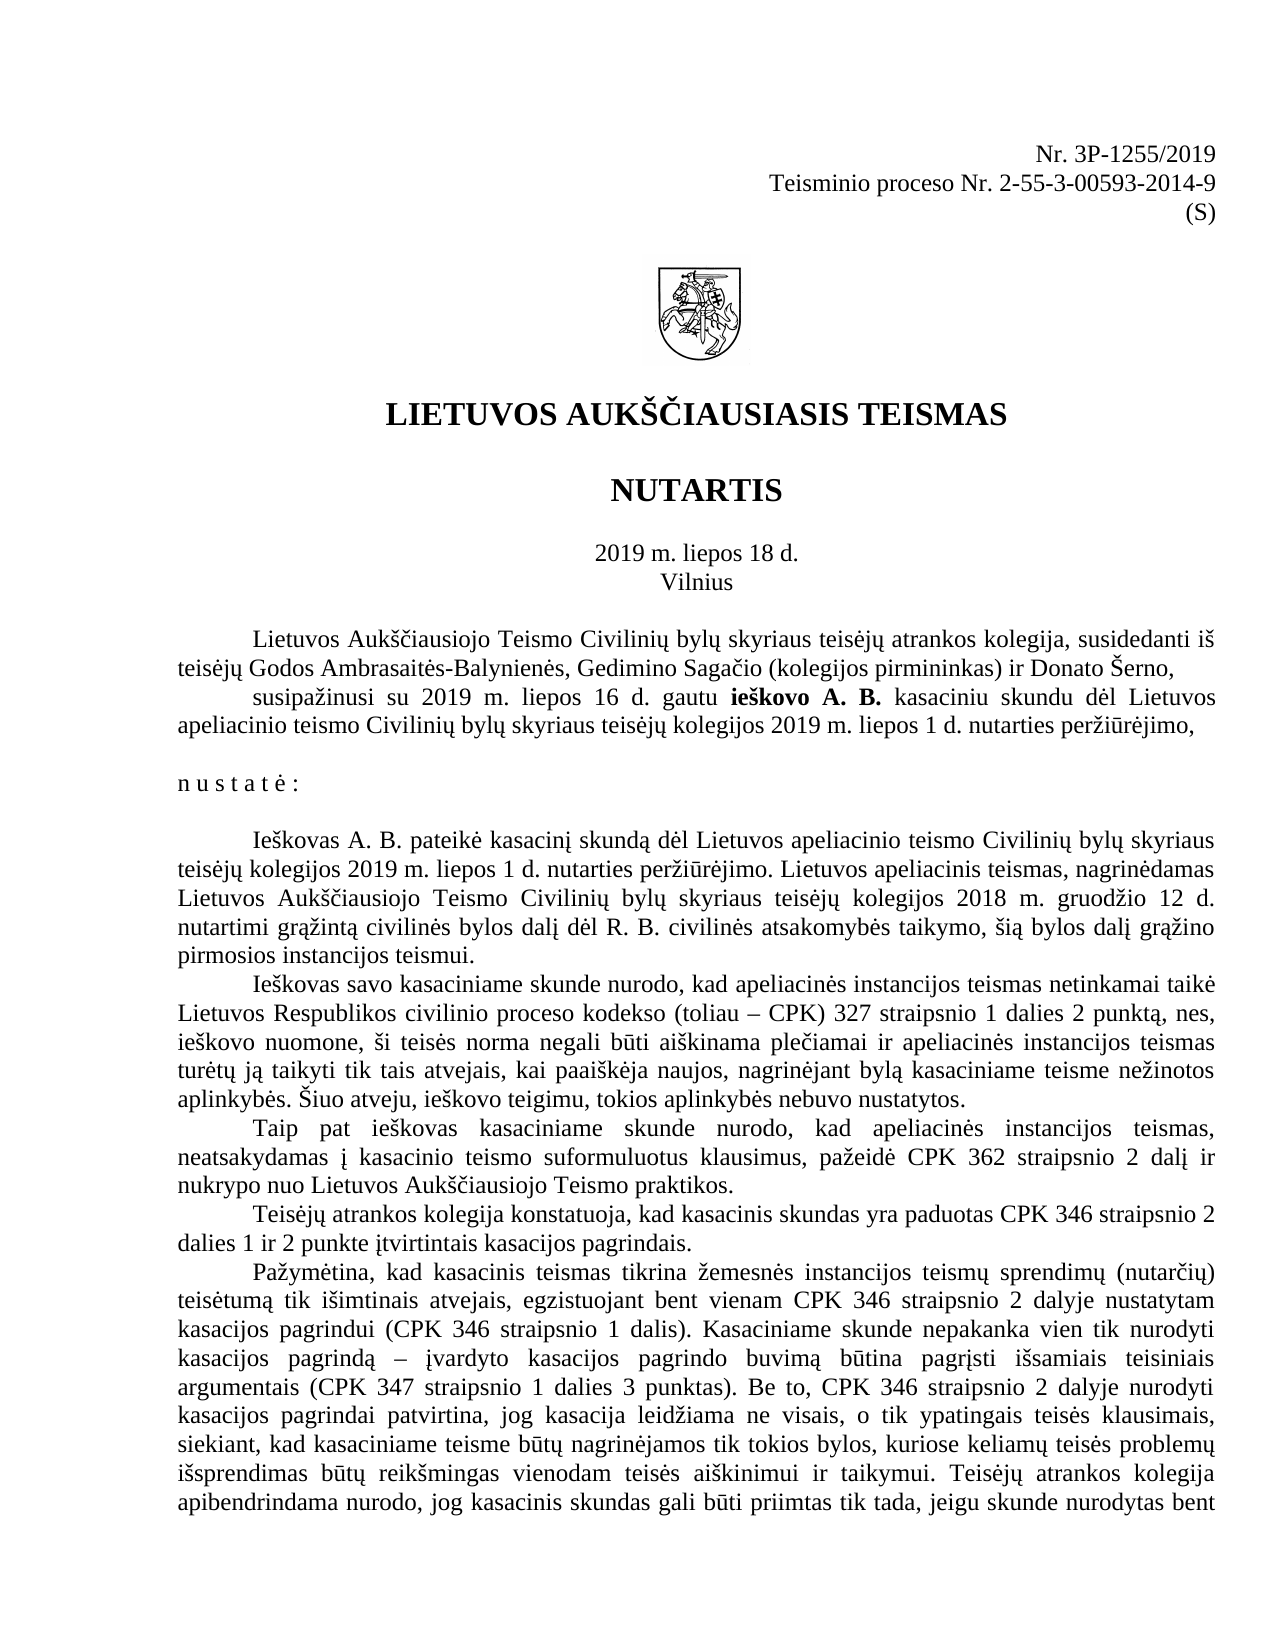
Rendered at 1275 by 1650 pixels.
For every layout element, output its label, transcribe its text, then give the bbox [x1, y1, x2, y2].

text susipažinusi su 2019 m. liepos 16 d. gautu ieškovo A. B. kasaciniu skundu dėl Lietuvos apeliacinio teismo Civilinių bylų skyriaus teisėjų kolegijos 2019 m. liepos 1 d. nutarties peržiūrėjimo, [177, 682, 1216, 739]
text Teisėjų atrankos kolegija konstatuoja, kad kasacinis skundas yra paduotas CPK 346 straipsnio 2 dalies 1 ir 2 punkte įtvirtintais kasacijos pagrindais. [177, 1199, 1216, 1257]
text Vilnius [177, 567, 1216, 595]
text (S) [177, 197, 1216, 226]
text Ieškovas A. B. pateikė kasacinį skundą dėl Lietuvos apeliacinio teismo Civilinių bylų skyriaus teisėjų kolegijos 2019 m. liepos 1 d. nutarties peržiūrėjimo. Lietuvos apeliacinis teismas, nagrinėdamas Lietuvos Aukščiausiojo Teismo Civilinių bylų skyriaus teisėjų kolegijos 2018 m. gruodžio 12 d. nutartimi grąžintą civilinės bylos dalį dėl R. B. civilinės atsakomybės taikymo, šią bylos dalį grąžino pirmosios instancijos teismui. [177, 825, 1216, 969]
text Pažymėtina, kad kasacinis teismas tikrina žemesnės instancijos teismų sprendimų (nutarčių) teisėtumą tik išimtinais atvejais, egzistuojant bent vienam CPK 346 straipsnio 2 dalyje nustatytam kasacijos pagrindui (CPK 346 straipsnio 1 dalis). Kasaciniame skunde nepakanka vien tik nurodyti kasacijos pagrindą – įvardyto kasacijos pagrindo buvimą būtina pagrįsti išsamiais teisiniais argumentais (CPK 347 straipsnio 1 dalies 3 punktas). Be to, CPK 346 straipsnio 2 dalyje nurodyti kasacijos pagrindai patvirtina, jog kasacija leidžiama ne visais, o tik ypatingais teisės klausimais, siekiant, kad kasaciniame teisme būtų nagrinėjamos tik tokios bylos, kuriose keliamų teisės problemų išsprendimas būtų reikšmingas vienodam teisės aiškinimui ir taikymui. Teisėjų atrankos kolegija apibendrindama nurodo, jog kasacinis skundas gali būti priimtas tik tada, jeigu skunde nurodytas bent [177, 1257, 1216, 1515]
text n u s t a t ė : [177, 768, 1216, 797]
text Teisminio proceso Nr. 2-55-3-00593-2014-9 [177, 168, 1216, 197]
text LIETUVOS AUKŠČIAUSIASIS TEISMAS [177, 394, 1216, 432]
text Ieškovas savo kasaciniame skunde nurodo, kad apeliacinės instancijos teismas netinkamai taikė Lietuvos Respublikos civilinio proceso kodekso (toliau – CPK) 327 straipsnio 1 dalies 2 punktą, nes, ieškovo nuomone, ši teisės norma negali būti aiškinama plečiamai ir apeliacinės instancijos teismas turėtų ją taikyti tik tais atvejais, kai paaiškėja naujos, nagrinėjant bylą kasaciniame teisme nežinotos aplinkybės. Šiuo atveju, ieškovo teigimu, tokios aplinkybės nebuvo nustatytos. [177, 969, 1216, 1113]
text Nr. 3P-1255/2019 [177, 111, 1216, 168]
text 2019 m. liepos 18 d. [177, 538, 1216, 567]
text Lietuvos Aukščiausiojo Teismo Civilinių bylų skyriaus teisėjų atrankos kolegija, susidedanti iš teisėjų Godos Ambrasaitės-Balynienės, Gedimino Sagačio (kolegijos pirmininkas) ir Donato Šerno, [177, 624, 1216, 682]
text NUTARTIS [177, 471, 1216, 509]
text Taip pat ieškovas kasaciniame skunde nurodo, kad apeliacinės instancijos teismas, neatsakydamas į kasacinio teismo suformuluotus klausimus, pažeidė CPK 362 straipsnio 2 dalį ir nukrypo nuo Lietuvos Aukščiausiojo Teismo praktikos. [177, 1113, 1216, 1199]
